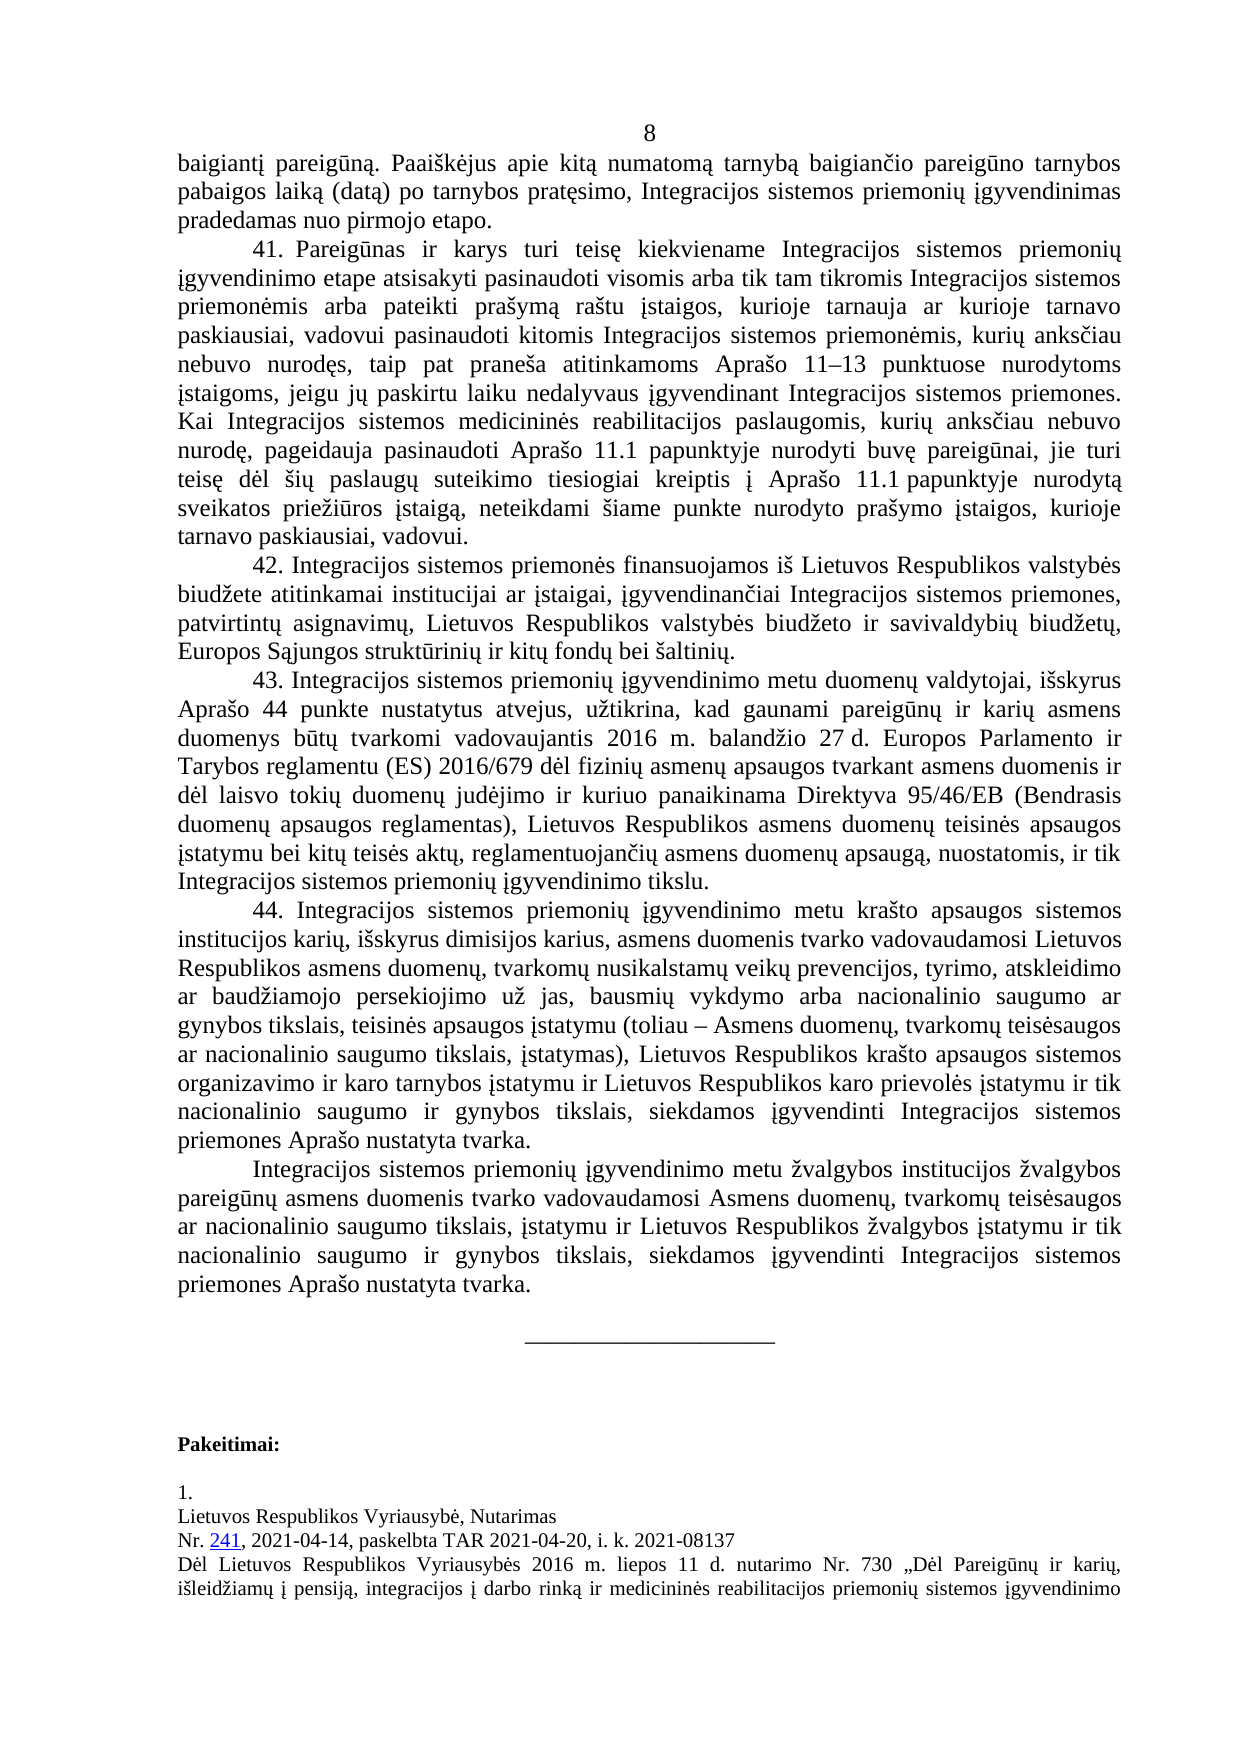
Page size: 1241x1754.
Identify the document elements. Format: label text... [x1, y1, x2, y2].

text Dėl Lietuvos Respublikos Vyriausybės 2016 m. liepos 11 d. nutarimo Nr. 730 „Dėl Pareigūnų ir karių, išleidžiamų į pensiją, integracijos į darbo rinką ir medicininės reabilitacijos priemonių sistemos įgyvendinimo [177, 1552, 1122, 1600]
text Lietuvos Respublikos Vyriausybė, Nutarimas [177, 1504, 1122, 1528]
text 43. Integracijos sistemos priemonių įgyvendinimo metu duomenų valdytojai, išskyrus Aprašo 44 punkte nustatytus atvejus, užtikrina, kad gaunami pareigūnų ir karių asmens duomenys būtų tvarkomi vadovaujantis 2016 m. balandžio 27 d. Europos Parlamento ir Tarybos reglamentu (ES) 2016/679 dėl fizinių asmenų apsaugos tvarkant asmens duomenis ir dėl laisvo tokių duomenų judėjimo ir kuriuo panaikinama Direktyva 95/46/EB (Bendrasis duomenų apsaugos reglamentas), Lietuvos Respublikos asmens duomenų teisinės apsaugos įstatymu bei kitų teisės aktų, reglamentuojančių asmens duomenų apsaugą, nuostatomis, ir tik Integracijos sistemos priemonių įgyvendinimo tikslu. [177, 665, 1122, 895]
text 1. [177, 1480, 1122, 1504]
text Integracijos sistemos priemonių įgyvendinimo metu žvalgybos institucijos žvalgybos pareigūnų asmens duomenis tvarko vadovaudamosi Asmens duomenų, tvarkomų teisėsaugos ar nacionalinio saugumo tikslais, įstatymu ir Lietuvos Respublikos žvalgybos įstatymu ir tik nacionalinio saugumo ir gynybos tikslais, siekdamos įgyvendinti Integracijos sistemos priemones Aprašo nustatyta tvarka. [177, 1154, 1122, 1298]
text Nr. 241, 2021-04-14, paskelbta TAR 2021-04-20, i. k. 2021-08137 [177, 1528, 1122, 1552]
text Pakeitimai: [177, 1432, 1122, 1456]
text 44. Integracijos sistemos priemonių įgyvendinimo metu krašto apsaugos sistemos institucijos karių, išskyrus dimisijos karius, asmens duomenis tvarko vadovaudamosi Lietuvos Respublikos asmens duomenų, tvarkomų nusikalstamų veikų prevencijos, tyrimo, atskleidimo ar baudžiamojo persekiojimo už jas, bausmių vykdymo arba nacionalinio saugumo ar gynybos tikslais, teisinės apsaugos įstatymu (toliau – Asmens duomenų, tvarkomų teisėsaugos ar nacionalinio saugumo tikslais, įstatymas), Lietuvos Respublikos krašto apsaugos sistemos organizavimo ir karo tarnybos įstatymu ir Lietuvos Respublikos karo prievolės įstatymu ir tik nacionalinio saugumo ir gynybos tikslais, siekdamos įgyvendinti Integracijos sistemos priemones Aprašo nustatyta tvarka. [177, 895, 1122, 1154]
text –––––––––––––––––––– [177, 1326, 1122, 1355]
text baigiantį pareigūną. Paaiškėjus apie kitą numatomą tarnybą baigiančio pareigūno tarnybos pabaigos laiką (datą) po tarnybos pratęsimo, Integracijos sistemos priemonių įgyvendinimas pradedamas nuo pirmojo etapo. [177, 148, 1122, 234]
text 42. Integracijos sistemos priemonės finansuojamos iš Lietuvos Respublikos valstybės biudžete atitinkamai institucijai ar įstaigai, įgyvendinančiai Integracijos sistemos priemones, patvirtintų asignavimų, Lietuvos Respublikos valstybės biudžeto ir savivaldybių biudžetų, Europos Sąjungos struktūrinių ir kitų fondų bei šaltinių. [177, 550, 1122, 665]
text 41. Pareigūnas ir karys turi teisę kiekviename Integracijos sistemos priemonių įgyvendinimo etape atsisakyti pasinaudoti visomis arba tik tam tikromis Integracijos sistemos priemonėmis arba pateikti prašymą raštu įstaigos, kurioje tarnauja ar kurioje tarnavo paskiausiai, vadovui pasinaudoti kitomis Integracijos sistemos priemonėmis, kurių anksčiau nebuvo nurodęs, taip pat praneša atitinkamoms Aprašo 11–13 punktuose nurodytoms įstaigoms, jeigu jų paskirtu laiku nedalyvaus įgyvendinant Integracijos sistemos priemones. Kai Integracijos sistemos medicininės reabilitacijos paslaugomis, kurių anksčiau nebuvo nurodę, pageidauja pasinaudoti Aprašo 11.1 papunktyje nurodyti buvę pareigūnai, jie turi teisę dėl šių paslaugų suteikimo tiesiogiai kreiptis į Aprašo 11.1 papunktyje nurodytą sveikatos priežiūros įstaigą, neteikdami šiame punkte nurodyto prašymo įstaigos, kurioje tarnavo paskiausiai, vadovui. [177, 234, 1122, 550]
